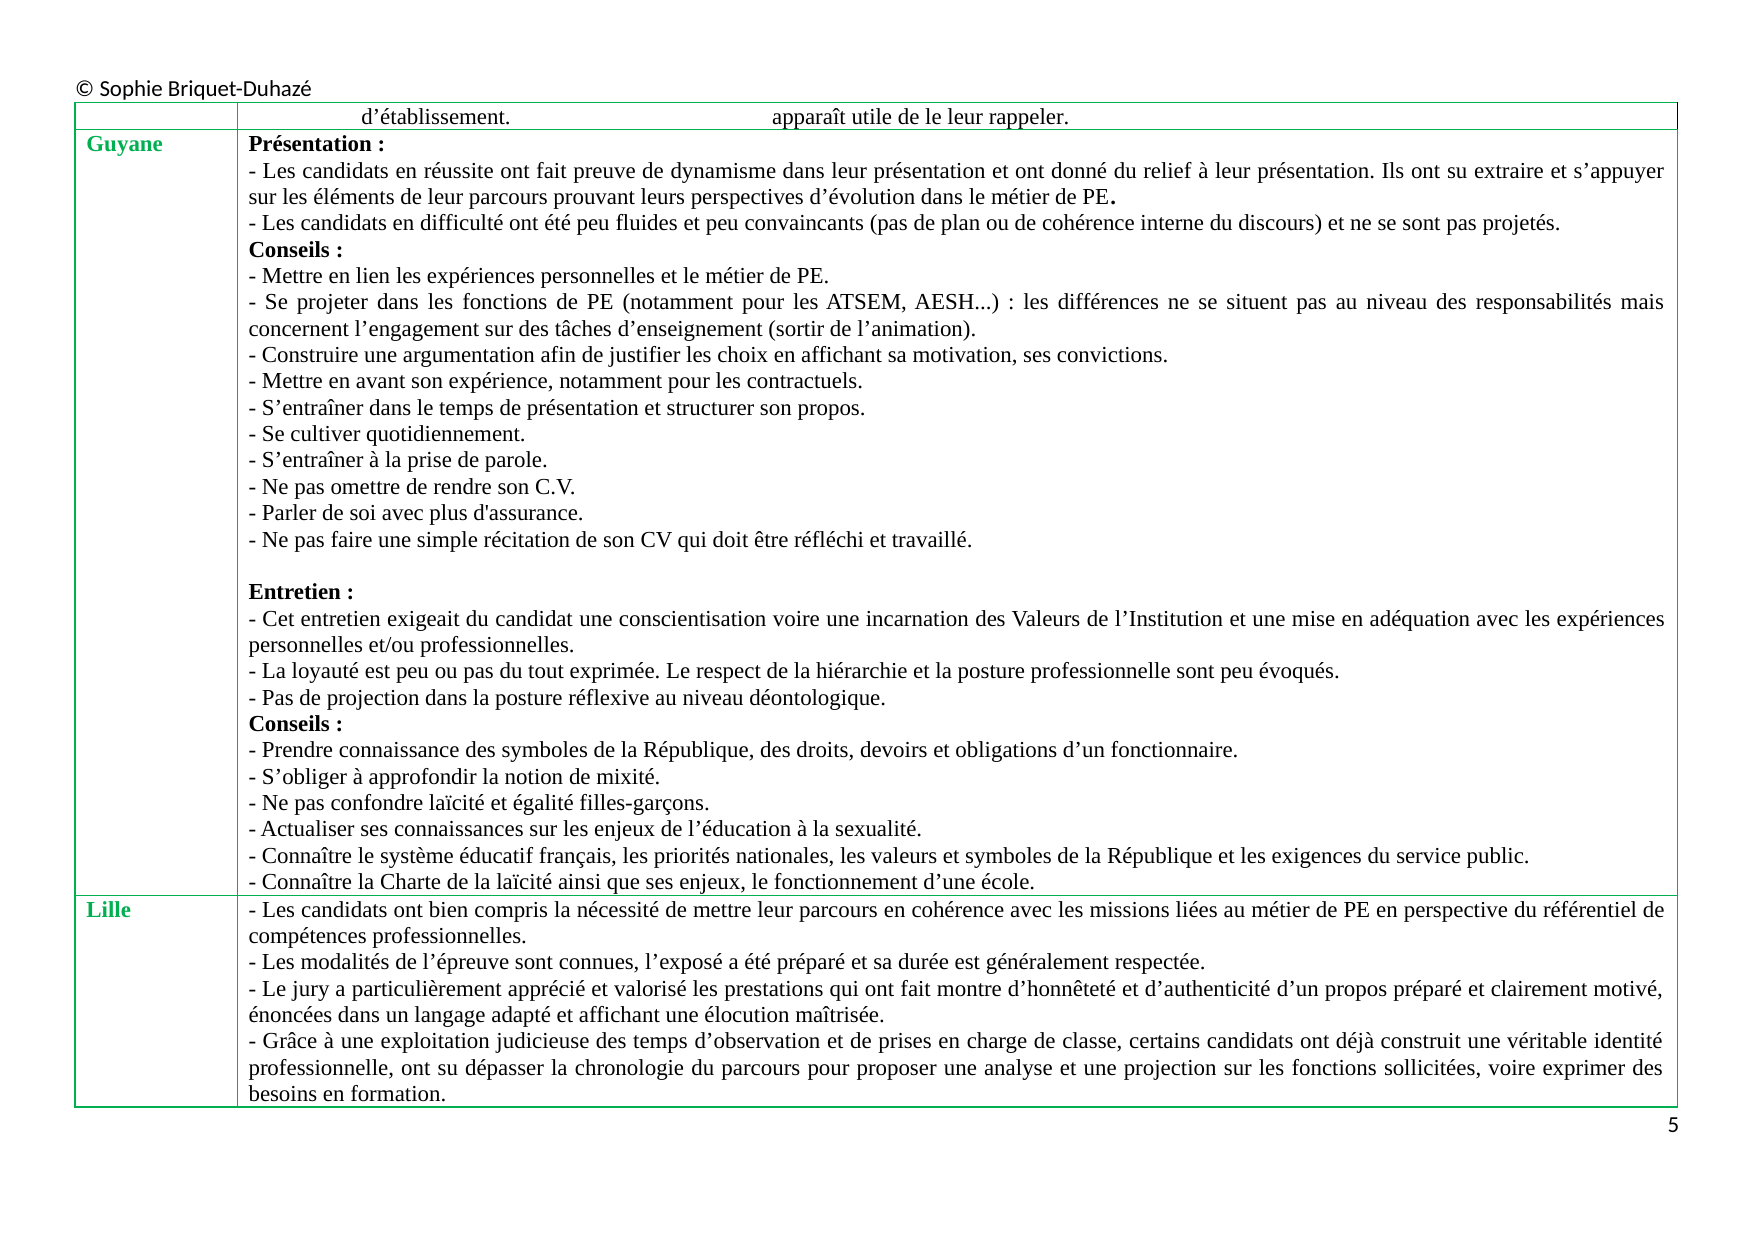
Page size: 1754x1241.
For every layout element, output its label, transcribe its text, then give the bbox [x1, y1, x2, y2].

table_cell d’établissement. [350, 103, 761, 129]
table_cell [1250, 103, 1667, 129]
table_cell apparaît utile de le leur rappeler. [761, 103, 1250, 129]
table_cell [248, 103, 350, 129]
table_cell - Les candidats ont bien compris la nécessité de mettre leur parcours en cohérence avec les missions liées au métier de PE en perspective du référentiel de compétences professionnelles. - Les modalités de l’épreuve sont connues, l’exposé a été préparé et sa durée est généralement respectée. - Le jury a particulièrement apprécié et valorisé les prestations qui ont fait montre d’honnêteté et d’authenticité d’un propos préparé et clairement motivé, énoncées dans un langage adapté et affichant une élocution maîtrisée. - Grâce à une exploitation judicieuse des temps d’observation et de prises en charge de classe, certains candidats ont déjà construit une véritable identité professionnelle, ont su dépasser la chronologie du parcours pour proposer une analyse et une projection sur les fonctions sollicitées, voire exprimer des besoins en formation. [238, 896, 1677, 1106]
table_cell Lille [76, 896, 237, 1106]
table_cell Guyane [76, 130, 237, 894]
table_cell [76, 103, 237, 129]
table_cell [1667, 103, 1677, 129]
table_cell [238, 103, 248, 129]
table_cell Présentation : - Les candidats en réussite ont fait preuve de dynamisme dans leur présentation et ont donné du relief à leur présentation. Ils ont su extraire et s’appuyer sur les éléments de leur parcours prouvant leurs perspectives d’évolution dans le métier de PE. - Les candidats en difficulté ont été peu fluides et peu convaincants (pas de plan ou de cohérence interne du discours) et ne se sont pas projetés. Conseils : - Mettre en lien les expériences personnelles et le métier de PE. - Se projeter dans les fonctions de PE (notamment pour les ATSEM, AESH...) : les différences ne se situent pas au niveau des responsabilités mais concernent l’engagement sur des tâches d’enseignement (sortir de l’animation). - Construire une argumentation afin de justifier les choix en affichant sa motivation, ses convictions. - Mettre en avant son expérience, notamment pour les contractuels. - S’entraîner dans le temps de présentation et structurer son propos. - Se cultiver quotidiennement. - S’entraîner à la prise de parole. - Ne pas omettre de rendre son C.V. - Parler de soi avec plus d'assurance. - Ne pas faire une simple récitation de son CV qui doit être réfléchi et travaillé. Entretien : - Cet entretien exigeait du candidat une conscientisation voire une incarnation des Valeurs de l’Institution et une mise en adéquation avec les expériences personnelles et/ou professionnelles. - La loyauté est peu ou pas du tout exprimée. Le respect de la hiérarchie et la posture professionnelle sont peu évoqués. - Pas de projection dans la posture réflexive au niveau déontologique. Conseils : - Prendre connaissance des symboles de la République, des droits, devoirs et obligations d’un fonctionnaire. - S’obliger à approfondir la notion de mixité. - Ne pas confondre laïcité et égalité filles-garçons. - Actualiser ses connaissances sur les enjeux de l’éducation à la sexualité. - Connaître le système éducatif français, les priorités nationales, les valeurs et symboles de la République et les exigences du service public. - Connaître la Charte de la laïcité ainsi que ses enjeux, le fonctionnement d’une école. [238, 130, 1677, 894]
